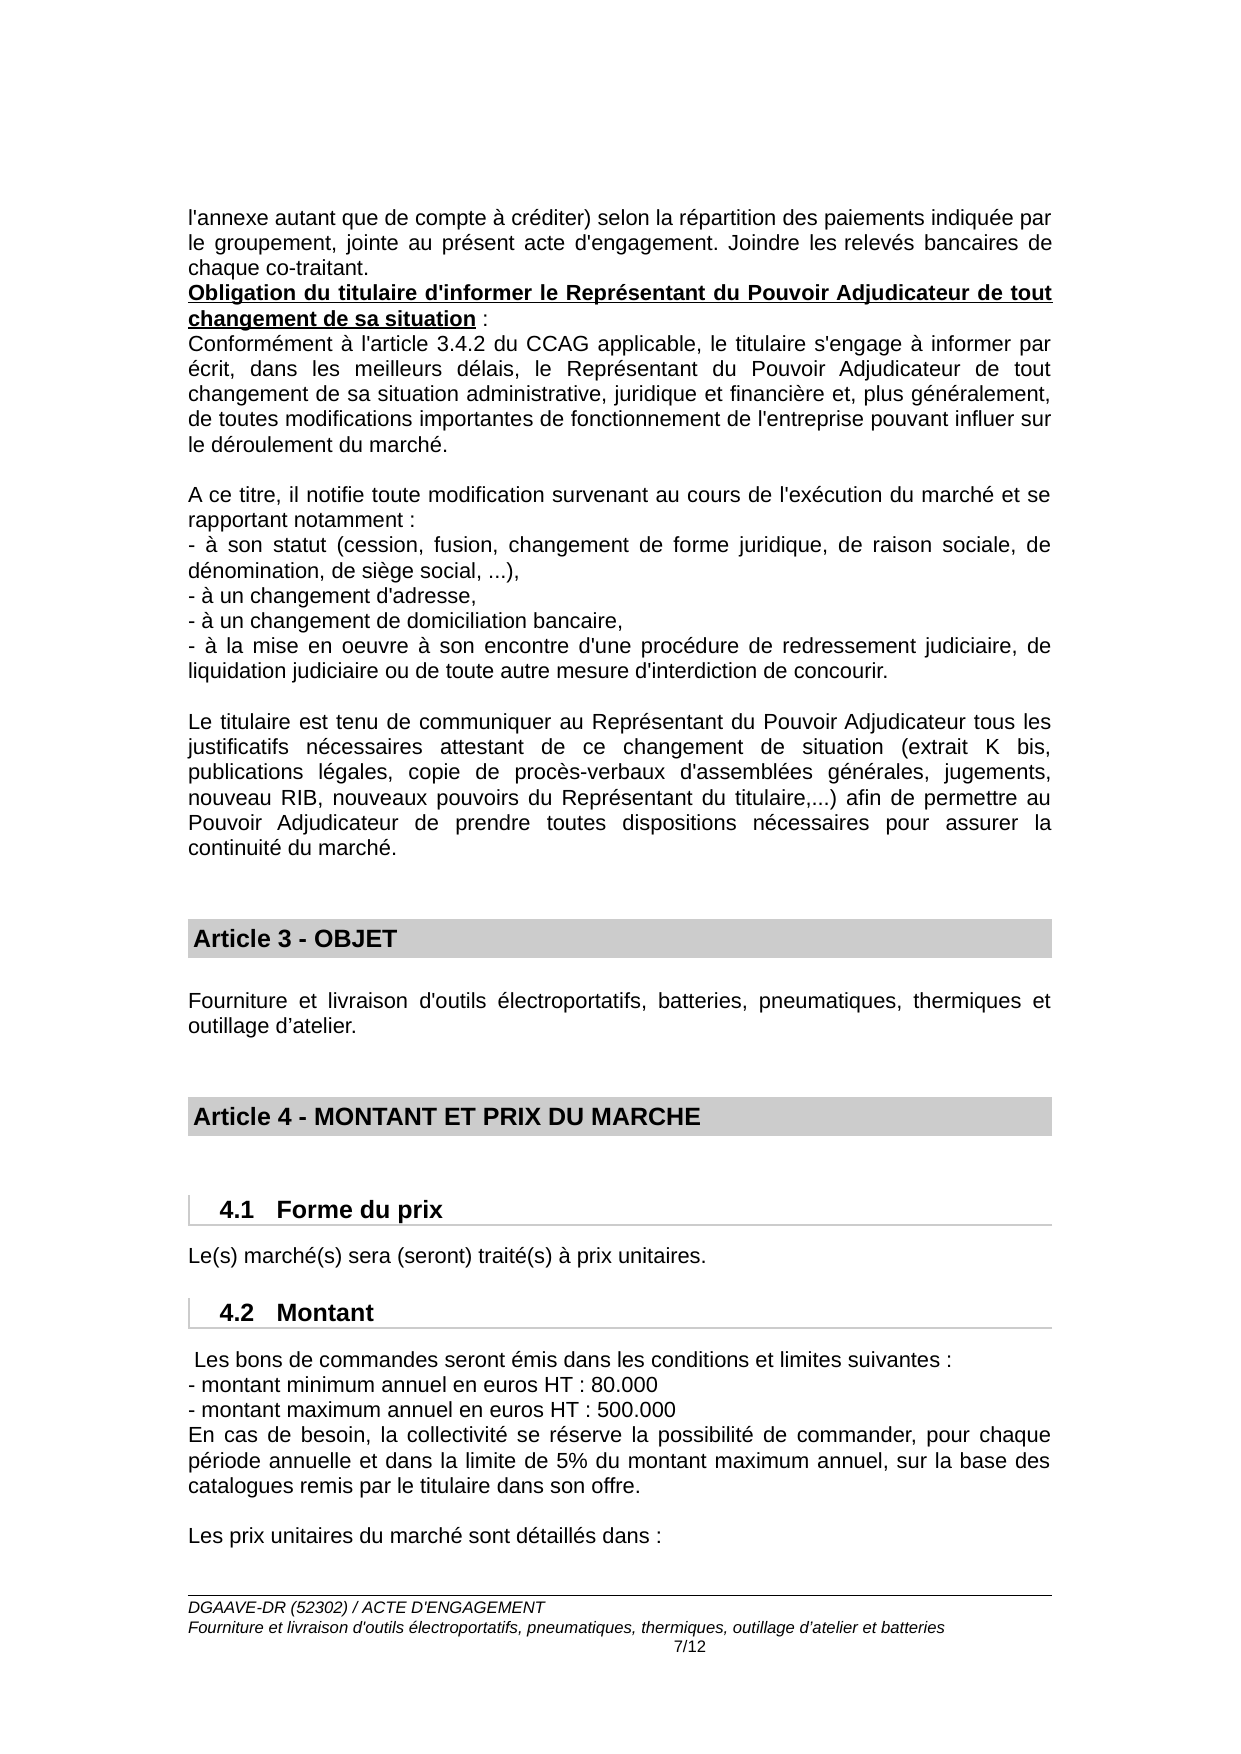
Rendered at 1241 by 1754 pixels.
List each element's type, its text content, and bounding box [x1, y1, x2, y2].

text A ce titre, il notifie toute modification survenant au cours de l'exécution du marché et se rapportant notamment : [188, 482, 1052, 532]
text Obligation du titulaire d'informer le Représentant du Pouvoir Adjudicateur de tout [188, 280, 1052, 302]
text - montant maximum annuel en euros HT : 500.000 [188, 1397, 1052, 1422]
text changement de sa situation : [188, 303, 1052, 331]
subtitle Montant [190, 1298, 1052, 1327]
text - à un changement de domiciliation bancaire, [188, 608, 1052, 633]
subtitle MONTANT ET PRIX DU MARCHE [190, 1099, 1050, 1134]
text Conformément à l'article 3.4.2 du CCAG applicable, le titulaire s'engage à informer par écrit, dans les meilleurs délais, le Représentant du Pouvoir Adjudicateur de tout changement de sa situation administrative, juridique et financière et, plus généralement, de toutes modifications importantes de fonctionnement de l'entreprise pouvant influer sur le déroulement du marché. [188, 331, 1052, 457]
text En cas de besoin, la collectivité se réserve la possibilité de commander, pour chaque période annuelle et dans la limite de 5% du montant maximum annuel, sur la base des catalogues remis par le titulaire dans son offre. [188, 1422, 1052, 1498]
text - à un changement d'adresse, [188, 583, 1052, 608]
text Fourniture et livraison d'outils électroportatifs, batteries, pneumatiques, thermiques et outillage d’atelier. [188, 987, 1052, 1038]
text Le(s) marché(s) sera (seront) traité(s) à prix unitaires. [188, 1243, 1052, 1269]
text Les prix unitaires du marché sont détaillés dans : [188, 1523, 1052, 1548]
subtitle OBJET [190, 921, 1050, 956]
text Le titulaire est tenu de communiquer au Représentant du Pouvoir Adjudicateur tous les justificatifs nécessaires attestant de ce changement de situation (extrait K bis, publications légales, copie de procès-verbaux d'assemblées générales, jugements, nouveau RIB, nouveaux pouvoirs du Représentant du titulaire,...) afin de permettre au Pouvoir Adjudicateur de prendre toutes dispositions nécessaires pour assurer la continuité du marché. [188, 709, 1052, 860]
text Les bons de commandes seront émis dans les conditions et limites suivantes : [188, 1347, 1052, 1372]
text - à son statut (cession, fusion, changement de forme juridique, de raison sociale, de dénomination, de siège social, ...), [188, 532, 1052, 583]
text - montant minimum annuel en euros HT : 80.000 [188, 1372, 1052, 1397]
subtitle Forme du prix [190, 1195, 1052, 1224]
text l'annexe autant que de compte à créditer) selon la répartition des paiements indiquée par le groupement, jointe au présent acte d'engagement. Joindre les relevés bancaires de chaque co-traitant. [188, 204, 1052, 280]
text - à la mise en oeuvre à son encontre d'une procédure de redressement judiciaire, de liquidation judiciaire ou de toute autre mesure d'interdiction de concourir. [188, 633, 1052, 683]
